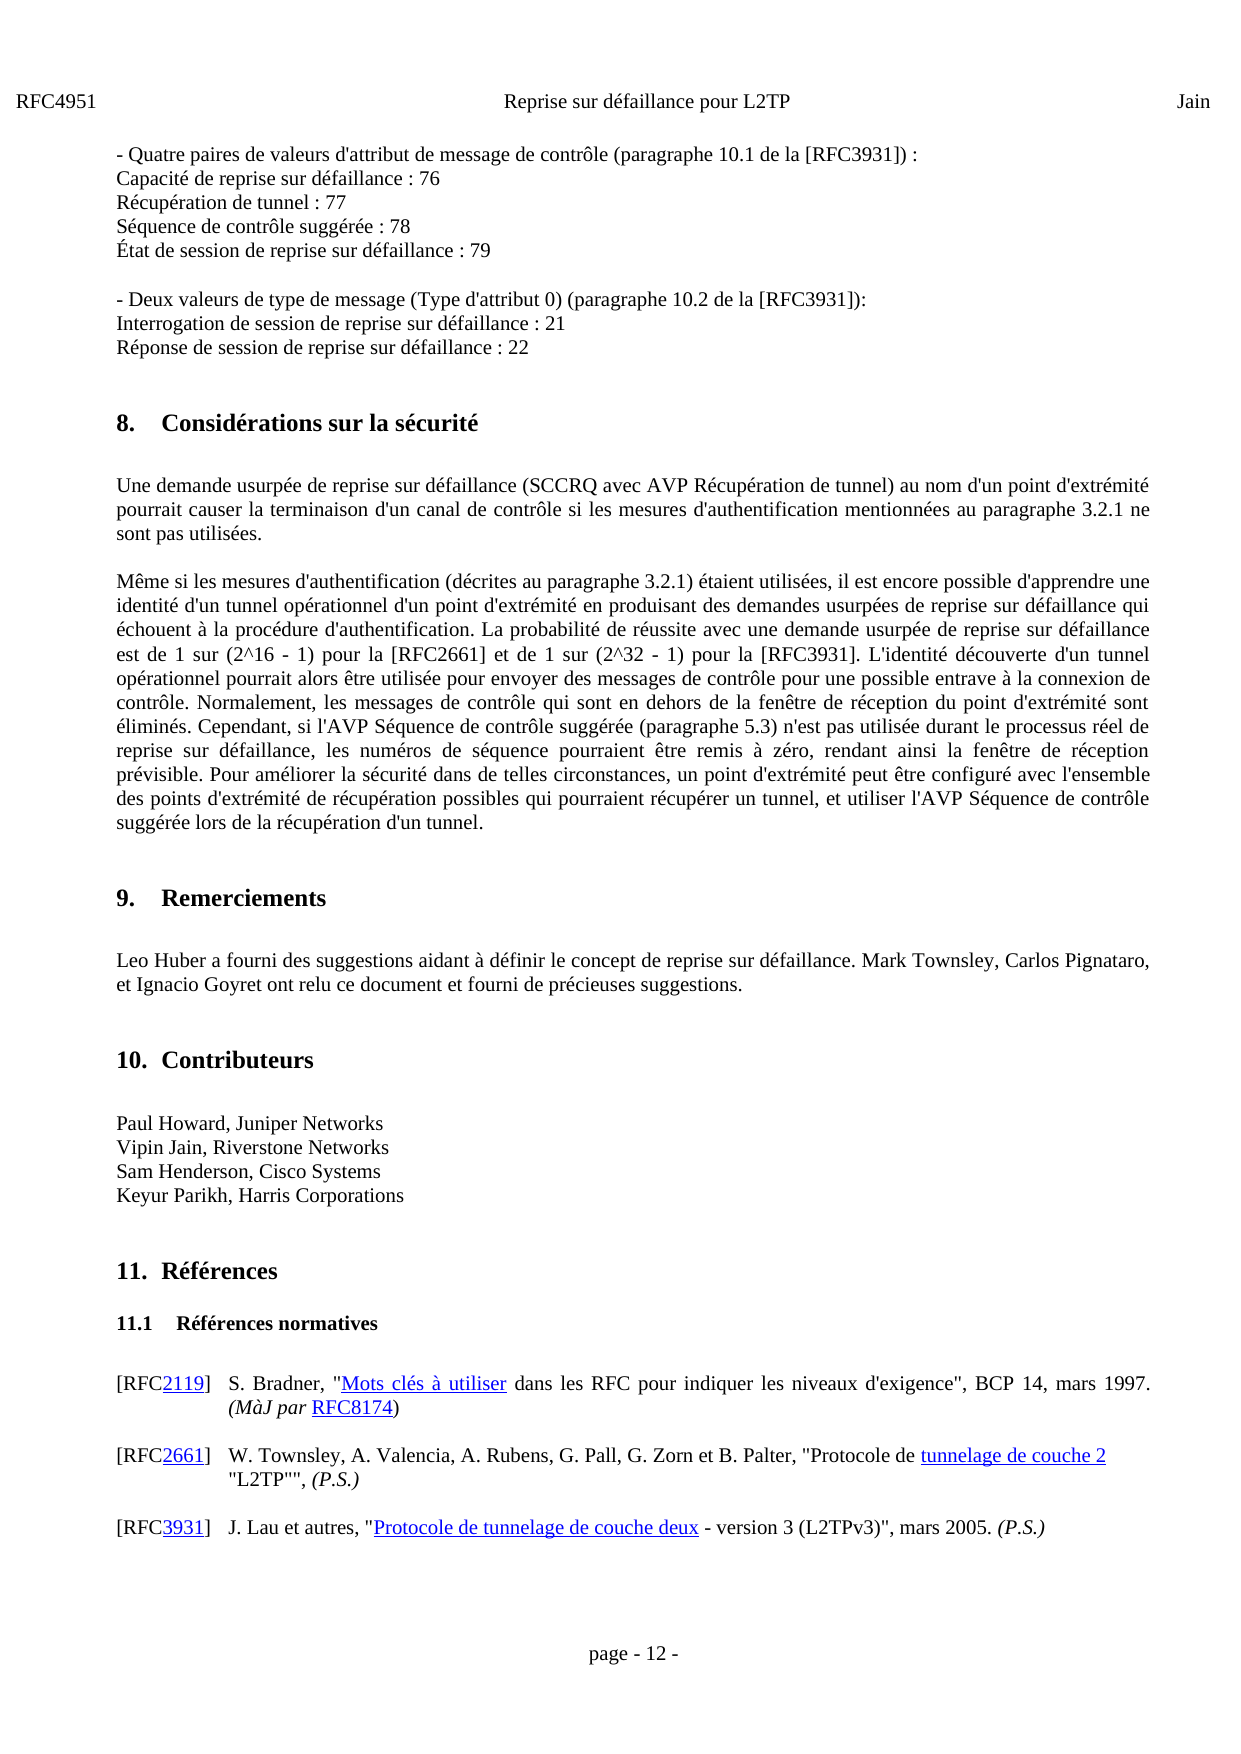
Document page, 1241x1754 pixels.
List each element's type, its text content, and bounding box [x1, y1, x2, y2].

text Séquence de contrôle suggérée : 78 [116, 214, 1151, 238]
text Réponse de session de reprise sur défaillance : 22 [116, 334, 1151, 359]
subtitle 11.1 Références normatives [116, 1310, 1151, 1334]
subtitle 10. Contributeurs [116, 1046, 1151, 1074]
subtitle 9. Remerciements [116, 883, 1151, 912]
subtitle 11. Références [116, 1256, 1151, 1285]
text Paul Howard, Juniper Networks [116, 1111, 1151, 1135]
text - Deux valeurs de type de message (Type d'attribut 0) (paragraphe 10.2 de la [RFC3931]): [116, 286, 1151, 311]
text Récupération de tunnel : 77 [116, 190, 1151, 214]
text Sam Henderson, Cisco Systems [116, 1159, 1151, 1183]
text [RFC2661] W. Townsley, A. Valencia, A. Rubens, G. Pall, G. Zorn et B. Palter, "Protocole de tunnelage de couche 2 "L2TP"", (P.S.) [116, 1443, 1151, 1491]
text - Quatre paires de valeurs d'attribut de message de contrôle (paragraphe 10.1 de la [RFC3931]) : [116, 142, 1151, 166]
text [RFC3931] J. Lau et autres, "Protocole de tunnelage de couche deux - version 3 (L2TPv3)", mars 2005. (P.S.) [116, 1515, 1151, 1539]
text Keyur Parikh, Harris Corporations [116, 1183, 1151, 1207]
text Capacité de reprise sur défaillance : 76 [116, 166, 1151, 190]
text Même si les mesures d'authentification (décrites au paragraphe 3.2.1) étaient utilisées, il est encore possible d'apprendre une identité d'un tunnel opérationnel d'un point d'extrémité en produisant des demandes usurpées de reprise sur défaillance qui échouent à la procédure d'authentification. La probabilité de réussite avec une demande usurpée de reprise sur défaillance est de 1 sur (2^16 - 1) pour la [RFC2661] et de 1 sur (2^32 - 1) pour la [RFC3931]. L'identité découverte d'un tunnel opérationnel pourrait alors être utilisée pour envoyer des messages de contrôle pour une possible entrave à la connexion de contrôle. Normalement, les messages de contrôle qui sont en dehors de la fenêtre de réception du point d'extrémité sont éliminés. Cependant, si l'AVP Séquence de contrôle suggérée (paragraphe 5.3) n'est pas utilisée durant le processus réel de reprise sur défaillance, les numéros de séquence pourraient être remis à zéro, rendant ainsi la fenêtre de réception prévisible. Pour améliorer la sécurité dans de telles circonstances, un point d'extrémité peut être configuré avec l'ensemble des points d'extrémité de récupération possibles qui pourraient récupérer un tunnel, et utiliser l'AVP Séquence de contrôle suggérée lors de la récupération d'un tunnel. [116, 569, 1151, 834]
text [RFC2119] S. Bradner, "Mots clés à utiliser dans les RFC pour indiquer les niveaux d'exigence", BCP 14, mars 1997. (MàJ par RFC8174) [116, 1371, 1151, 1419]
text Leo Huber a fourni des suggestions aidant à définir le concept de reprise sur défaillance. Mark Townsley, Carlos Pignataro, et Ignacio Goyret ont relu ce document et fourni de précieuses suggestions. [116, 948, 1151, 996]
text État de session de reprise sur défaillance : 79 [116, 238, 1151, 262]
text Une demande usurpée de reprise sur défaillance (SCCRQ avec AVP Récupération de tunnel) au nom d'un point d'extrémité pourrait causer la terminaison d'un canal de contrôle si les mesures d'authentification mentionnées au paragraphe 3.2.1 ne sont pas utilisées. [116, 473, 1151, 545]
subtitle 8. Considérations sur la sécurité [116, 408, 1151, 436]
text Vipin Jain, Riverstone Networks [116, 1135, 1151, 1159]
text Interrogation de session de reprise sur défaillance : 21 [116, 311, 1151, 334]
